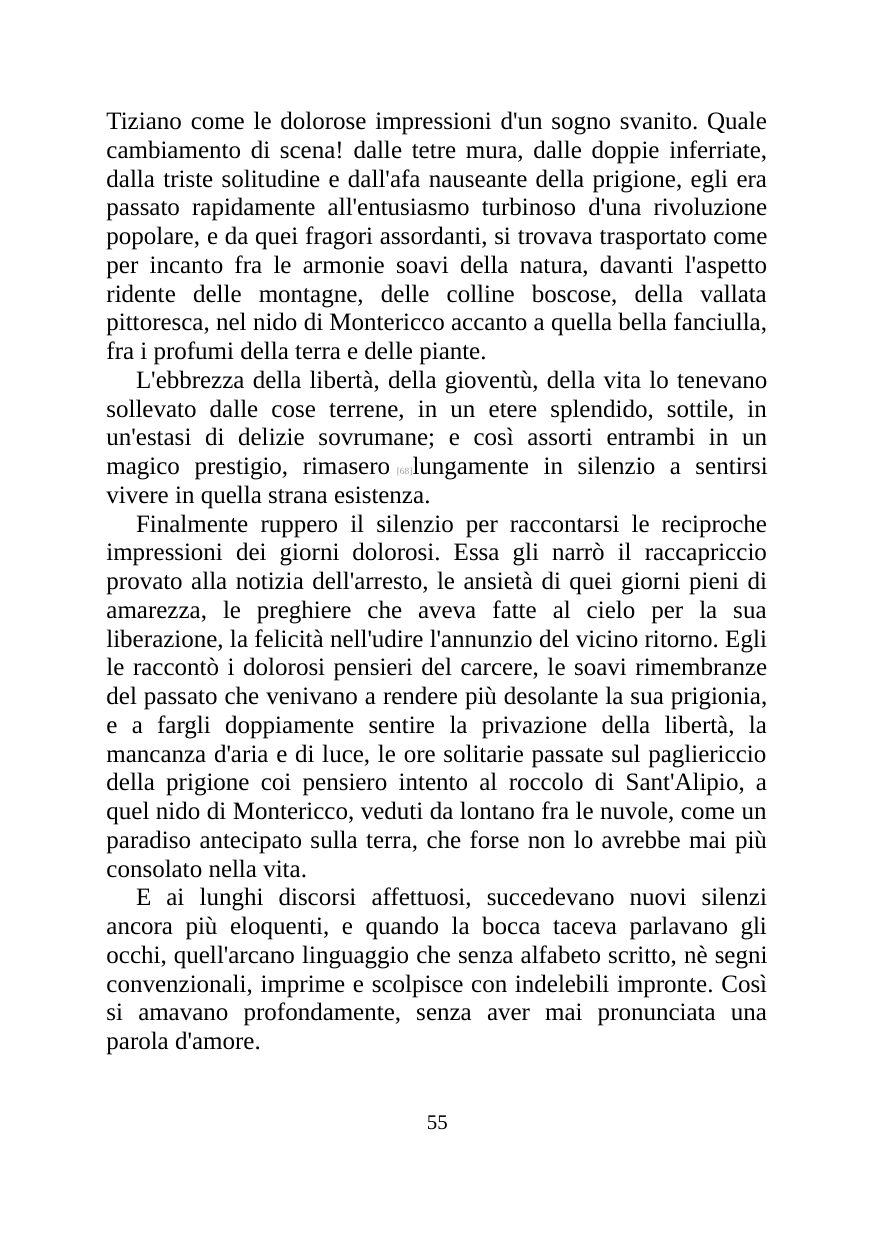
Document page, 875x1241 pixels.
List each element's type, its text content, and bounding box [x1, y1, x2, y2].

text E ai lunghi discorsi affettuosi, succedevano nuovi silenzi ancora più eloquenti, e quando la bocca taceva parlavano gli occhi, quell'arcano linguaggio che senza alfabeto scritto, nè segni convenzionali, imprime e scolpisce con indelebili impronte. Così si amavano profondamente, senza aver mai pronunciata una parola d'amore. [106, 882, 768, 1055]
text L'ebbrezza della libertà, della gioventù, della vita lo tenevano sollevato dalle cose terrene, in un etere splendido, sottile, in un'estasi di delizie sovrumane; e così assorti entrambi in un magico prestigio, rimasero [68]lungamente in silenzio a sentirsi vivere in quella strana esistenza. [106, 365, 768, 509]
text Finalmente ruppero il silenzio per raccontarsi le reciproche impressioni dei giorni dolorosi. Essa gli narrò il raccapriccio provato alla notizia dell'arresto, le ansietà di quei giorni pieni di amarezza, le preghiere che aveva fatte al cielo per la sua liberazione, la felicità nell'udire l'annunzio del vicino ritorno. Egli le raccontò i dolorosi pensieri del carcere, le soavi rimembranze del passato che venivano a rendere più desolante la sua prigionia, e a fargli doppiamente sentire la privazione della libertà, la mancanza d'aria e di luce, le ore solitarie passate sul pagliericcio della prigione coi pensiero intento al roccolo di Sant'Alipio, a quel nido di Montericco, veduti da lontano fra le nuvole, come un paradiso antecipato sulla terra, che forse non lo avrebbe mai più consolato nella vita. [106, 509, 768, 882]
text Tiziano come le dolorose impressioni d'un sogno svanito. Quale cambiamento di scena! dalle tetre mura, dalle doppie inferriate, dalla triste solitudine e dall'afa nauseante della prigione, egli era passato rapidamente all'entusiasmo turbinoso d'una rivoluzione popolare, e da quei fragori assordanti, si trovava trasportato come per incanto fra le armonie soavi della natura, davanti l'aspetto ridente delle montagne, delle colline boscose, della vallata pittoresca, nel nido di Montericco accanto a quella bella fanciulla, fra i profumi della terra e delle piante. [106, 106, 768, 365]
